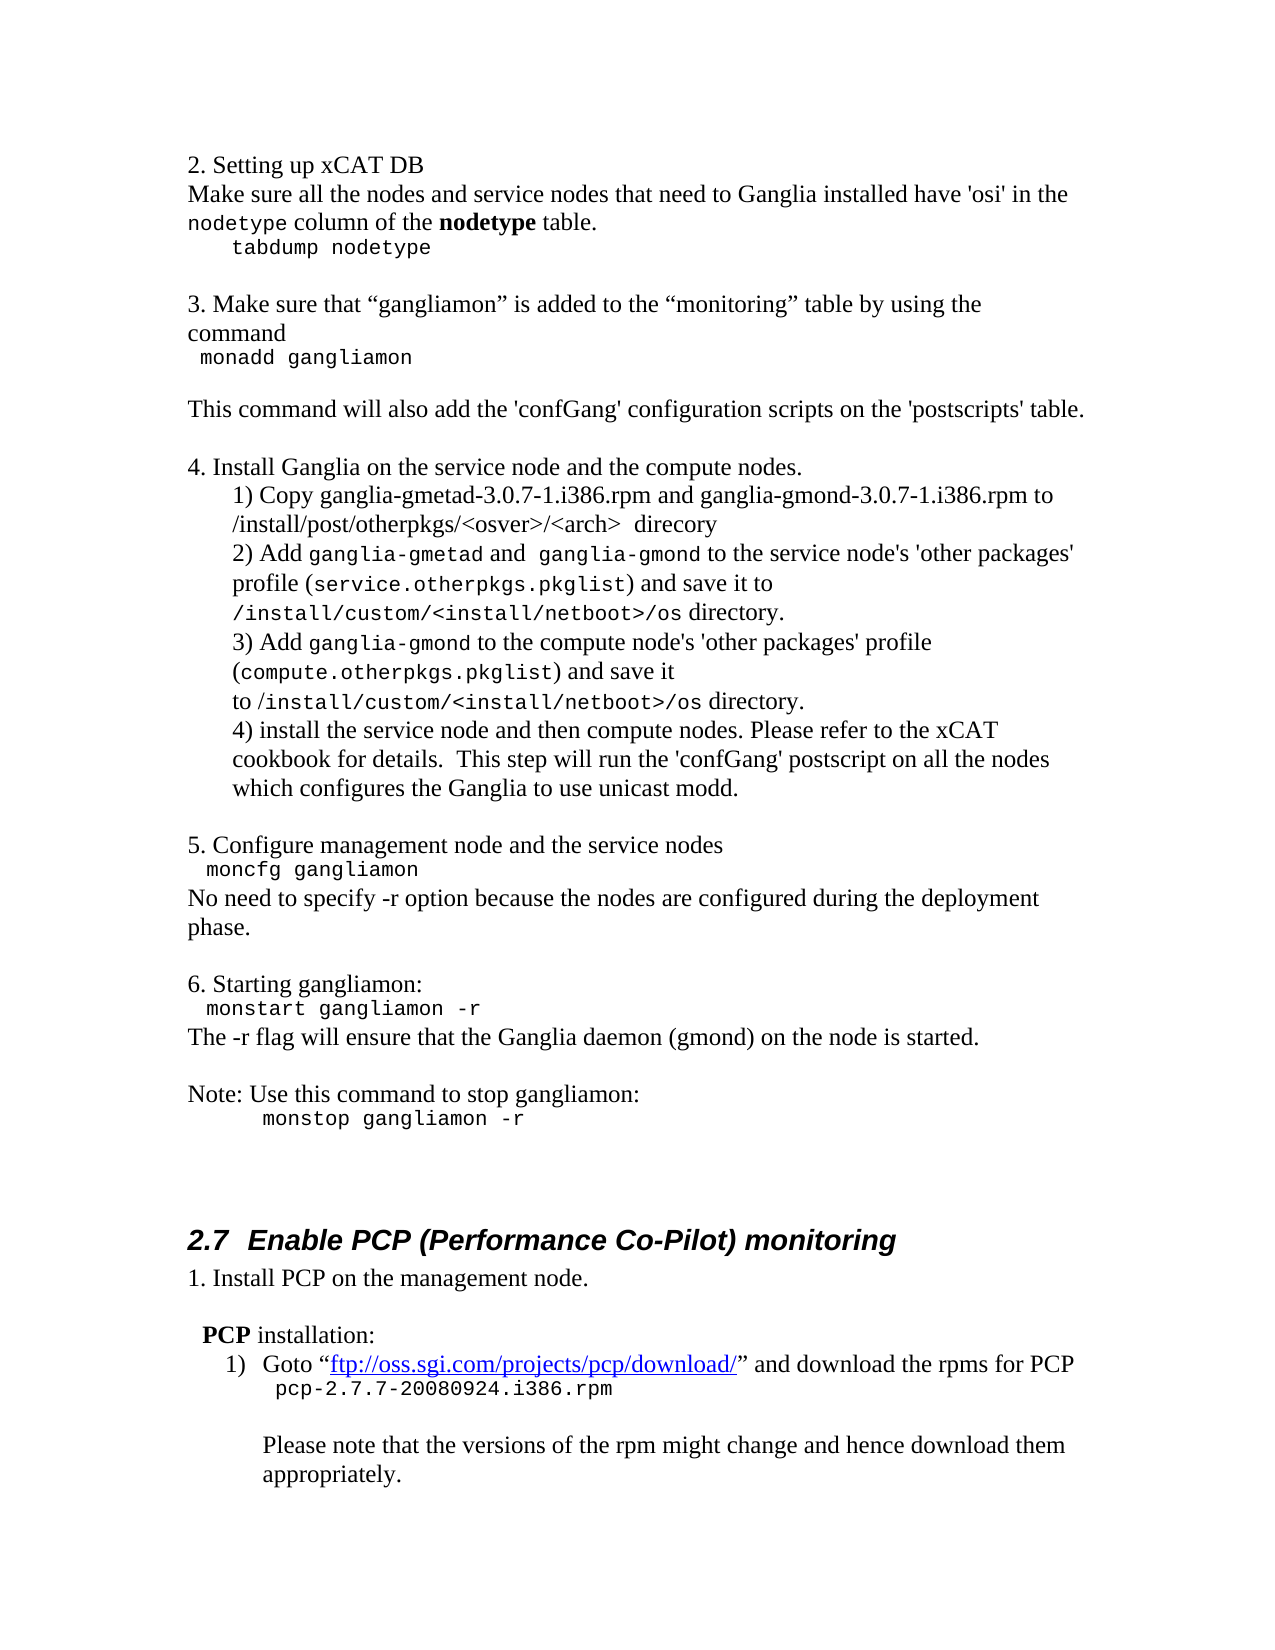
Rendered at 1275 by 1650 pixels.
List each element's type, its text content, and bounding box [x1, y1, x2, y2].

list monadd gangliamon [150, 347, 1087, 371]
list pcp-2.7.7-20080924.i386.rpm [225, 1378, 1087, 1401]
list 5. Configure management node and the service nodes [150, 831, 1087, 859]
list 3. Make sure that “gangliamon” is added to the “monitoring” table by using the [150, 289, 1087, 318]
list moncfg gangliamon [150, 859, 1087, 883]
text PCP installation: [187, 1320, 1087, 1349]
list This command will also add the 'confGang' configuration scripts on the 'postscripts' table. [150, 394, 1087, 423]
list monstop gangliamon -r [225, 1108, 1087, 1131]
text 4. Install Ganglia on the service node and the compute nodes. [187, 452, 1087, 481]
text 4) install the service node and then compute nodes. Please refer to the xCAT cookbook for details. This step will run the 'confGang' postscript on all the nodes which configures the Ganglia to use unicast modd. [232, 716, 1087, 802]
text 3) Add ganglia-gmond to the compute node's 'other packages' profile (compute.otherpkgs.pkglist) and save it to /install/custom/<install/netboot>/os directory. [232, 627, 1087, 716]
text 1) Copy ganglia-gmetad-3.0.7-1.i386.rpm and ganglia-gmond-3.0.7-1.i386.rpm to /install/post/otherpkgs/<osver>/<arch> direcory [232, 481, 1087, 538]
list Please note that the versions of the rpm might change and hence download them appropriately. [225, 1430, 1087, 1488]
list tabdump nodetype [150, 237, 1087, 261]
list Goto “ftp://oss.sgi.com/projects/pcp/download/” and download the rpms for PCP [225, 1349, 1087, 1378]
list No need to specify -r option because the nodes are configured during the deployment phase. [150, 883, 1087, 940]
list command [150, 318, 1087, 347]
list 6. Starting gangliamon: [150, 969, 1087, 998]
list 2. Setting up xCAT DB [150, 150, 1087, 179]
subtitle Enable PCP (Performance Co-Pilot) monitoring [187, 1223, 1087, 1256]
text 2) Add ganglia-gmetad and ganglia-gmond to the service node's 'other packages' profile (service.otherpkgs.pkglist) and save it to /install/custom/<install/netboot>/os directory. [232, 538, 1087, 627]
text Note: Use this command to stop gangliamon: [187, 1079, 1087, 1108]
list The -r flag will ensure that the Ganglia daemon (gmond) on the node is started. [150, 1022, 1087, 1050]
list Make sure all the nodes and service nodes that need to Ganglia installed have 'osi' in the nodetype column of the nodetype table. [150, 179, 1087, 237]
text 1. Install PCP on the management node. [187, 1263, 1087, 1291]
list monstart gangliamon -r [150, 998, 1087, 1022]
